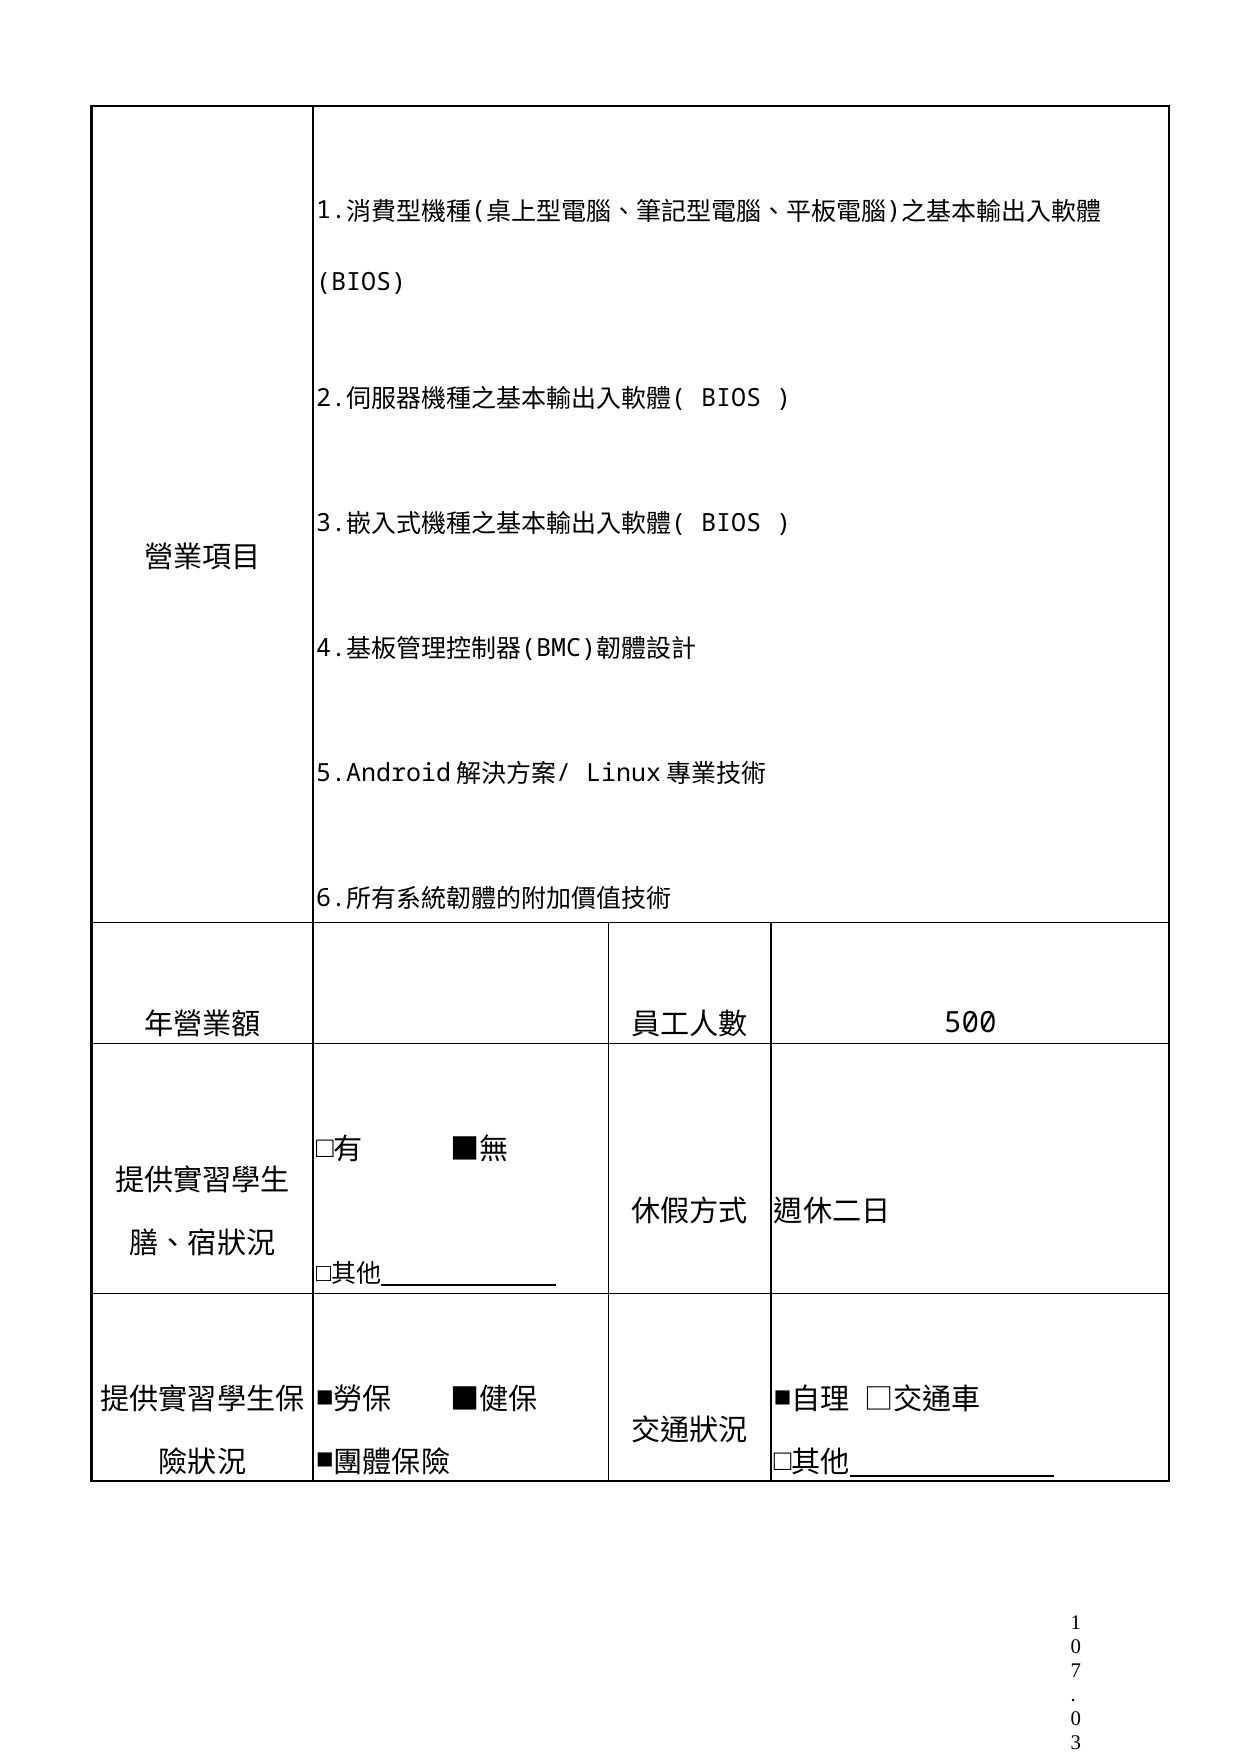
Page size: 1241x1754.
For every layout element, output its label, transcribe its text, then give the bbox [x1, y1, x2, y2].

table_cell □有 ■無 □其他 [314, 1044, 608, 1292]
table_cell ■勞保 ■健保 ■團體保險 [314, 1294, 608, 1480]
table_cell 1.消費型機種(桌上型電腦、筆記型電腦、平板電腦)之基本輸出入軟體(BIOS) 2.伺服器機種之基本輸出入軟體( BIOS ) 3.嵌入式機種之基本輸出入軟體( BIOS ) 4.基板管理控制器(BMC)韌體設計 5.Android解決方案/ Linux專業技術 6.所有系統韌體的附加價值技術 [314, 107, 1168, 922]
table_cell 提供實習學生 膳、宿狀況 [93, 1044, 312, 1292]
table_cell 500 [772, 923, 1168, 1042]
table_cell 提供實習學生保險狀況 [93, 1294, 312, 1480]
table_cell 員工人數 [609, 923, 770, 1042]
table_cell 交通狀況 [609, 1294, 770, 1480]
table_cell 營業項目 [93, 107, 312, 922]
table_cell 週休二日 [772, 1044, 1168, 1292]
table_cell ■自理 □交通車 □其他 [772, 1294, 1168, 1480]
table_cell 休假方式 [609, 1044, 770, 1292]
table_cell 年營業額 [93, 923, 312, 1042]
table_cell [314, 923, 608, 1042]
